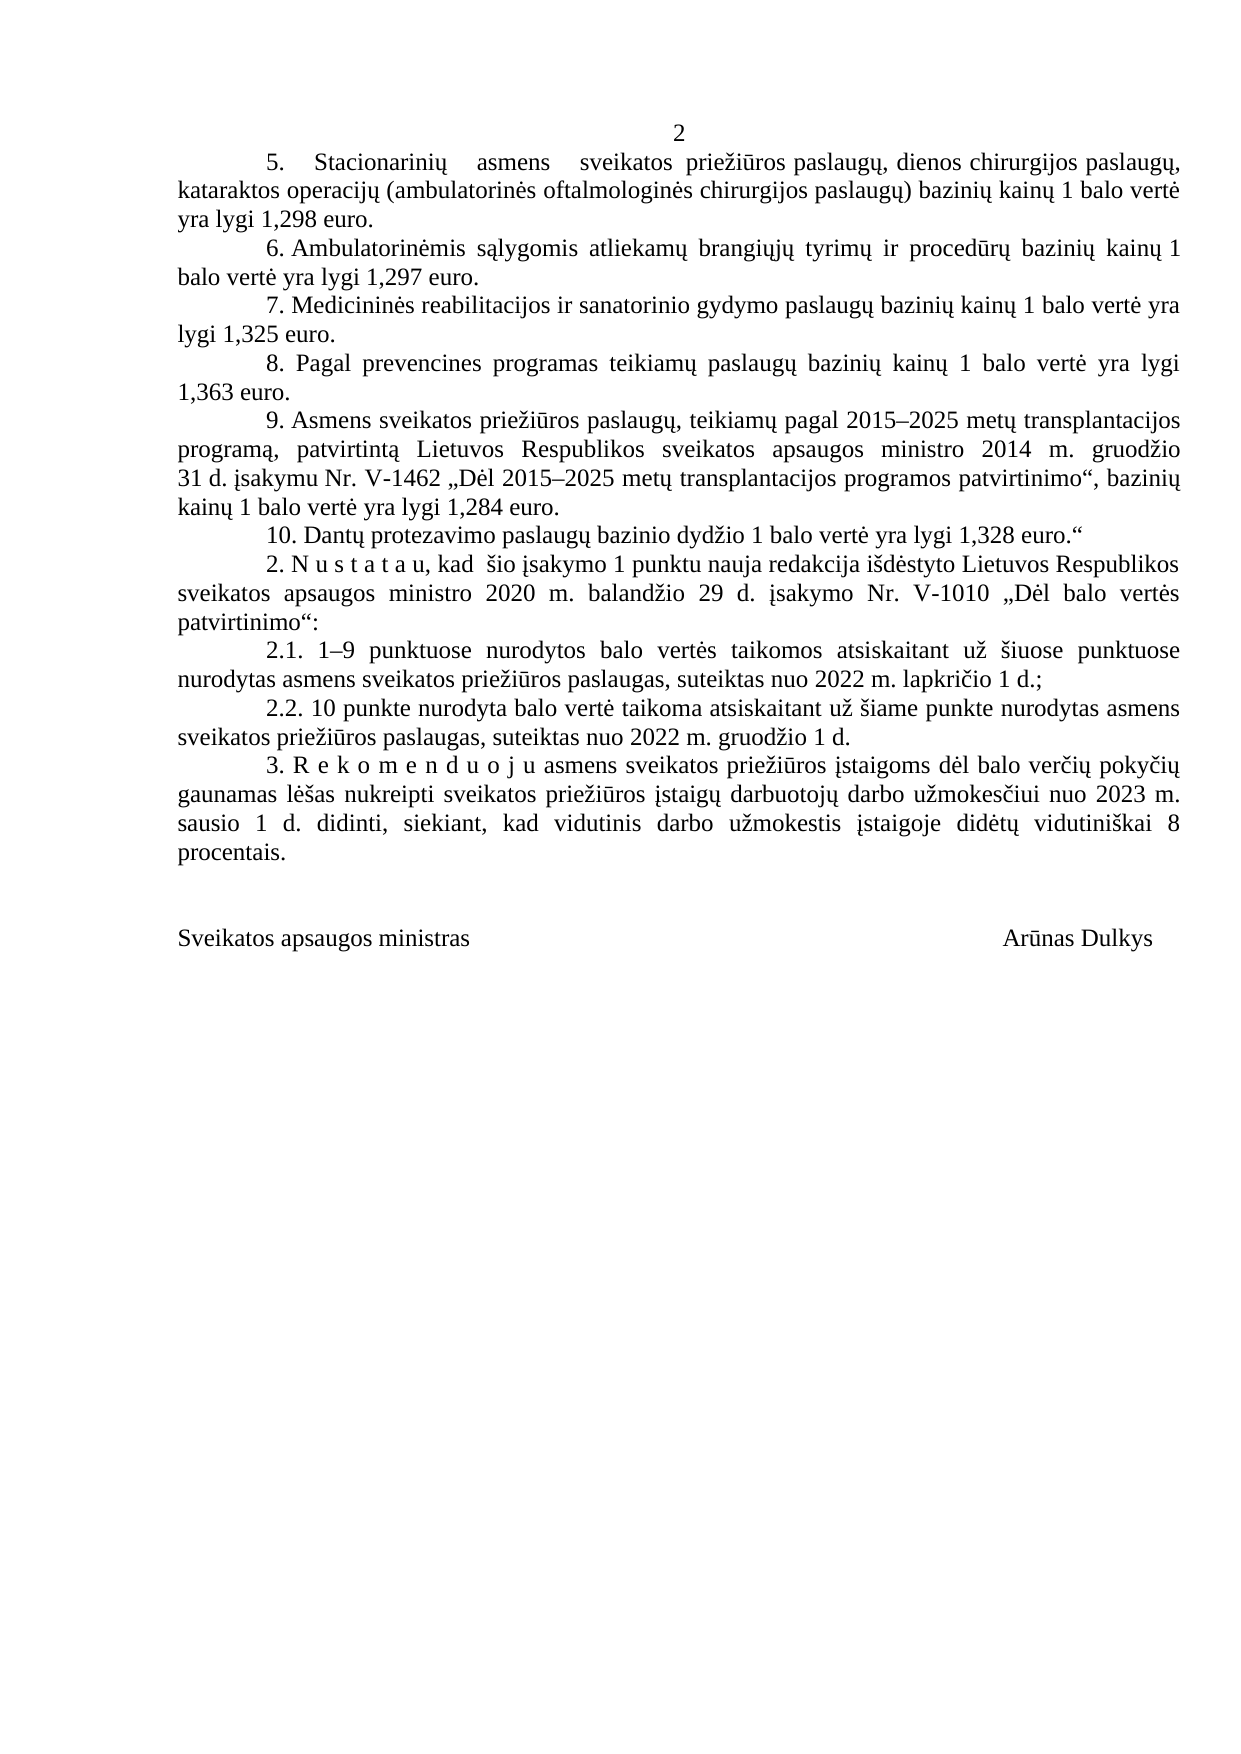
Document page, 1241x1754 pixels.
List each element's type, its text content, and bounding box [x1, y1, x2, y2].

text 2. N u s t a t a u, kad šio įsakymo 1 punktu nauja redakcija išdėstyto Lietuvos Respublikos sveikatos apsaugos ministro 2020 m. balandžio 29 d. įsakymo Nr. V-1010 „Dėl balo vertės patvirtinimo“: [177, 549, 1181, 636]
text 5. Stacionarinių asmens sveikatos priežiūros paslaugų, dienos chirurgijos paslaugų, kataraktos operacijų (ambulatorinės oftalmologinės chirurgijos paslaugų) bazinių kainų 1 balo vertė yra lygi 1,298 euro. [177, 147, 1181, 233]
text Sveikatos apsaugos ministras Arūnas Dulkys [177, 923, 1181, 952]
text 8. Pagal prevencines programas teikiamų paslaugų bazinių kainų 1 balo vertė yra lygi 1,363 euro. [177, 348, 1181, 406]
text 6. Ambulatorinėmis sąlygomis atliekamų brangiųjų tyrimų ir procedūrų bazinių kainų 1 balo vertė yra lygi 1,297 euro. [177, 233, 1181, 291]
text 7. Medicininės reabilitacijos ir sanatorinio gydymo paslaugų bazinių kainų 1 balo vertė yra lygi 1,325 euro. [177, 291, 1181, 348]
text 9. Asmens sveikatos priežiūros paslaugų, teikiamų pagal 2015–2025 metų transplantacijos programą, patvirtintą Lietuvos Respublikos sveikatos apsaugos ministro 2014 m. gruodžio 31 d. įsakymu Nr. V-1462 „Dėl 2015–2025 metų transplantacijos programos patvirtinimo“, bazinių kainų 1 balo vertė yra lygi 1,284 euro. [177, 406, 1181, 521]
text 10. Dantų protezavimo paslaugų bazinio dydžio 1 balo vertė yra lygi 1,328 euro.“ [177, 521, 1181, 549]
text 2.1. 1–9 punktuose nurodytos balo vertės taikomos atsiskaitant už šiuose punktuose nurodytas asmens sveikatos priežiūros paslaugas, suteiktas nuo 2022 m. lapkričio 1 d.; [177, 636, 1181, 693]
text 2.2. 10 punkte nurodyta balo vertė taikoma atsiskaitant už šiame punkte nurodytas asmens sveikatos priežiūros paslaugas, suteiktas nuo 2022 m. gruodžio 1 d. [177, 693, 1181, 751]
text 3. R e k o m e n d u o j u asmens sveikatos priežiūros įstaigoms dėl balo verčių pokyčių gaunamas lėšas nukreipti sveikatos priežiūros įstaigų darbuotojų darbo užmokesčiui nuo 2023 m. sausio 1 d. didinti, siekiant, kad vidutinis darbo užmokestis įstaigoje didėtų vidutiniškai 8 procentais. [177, 751, 1181, 866]
